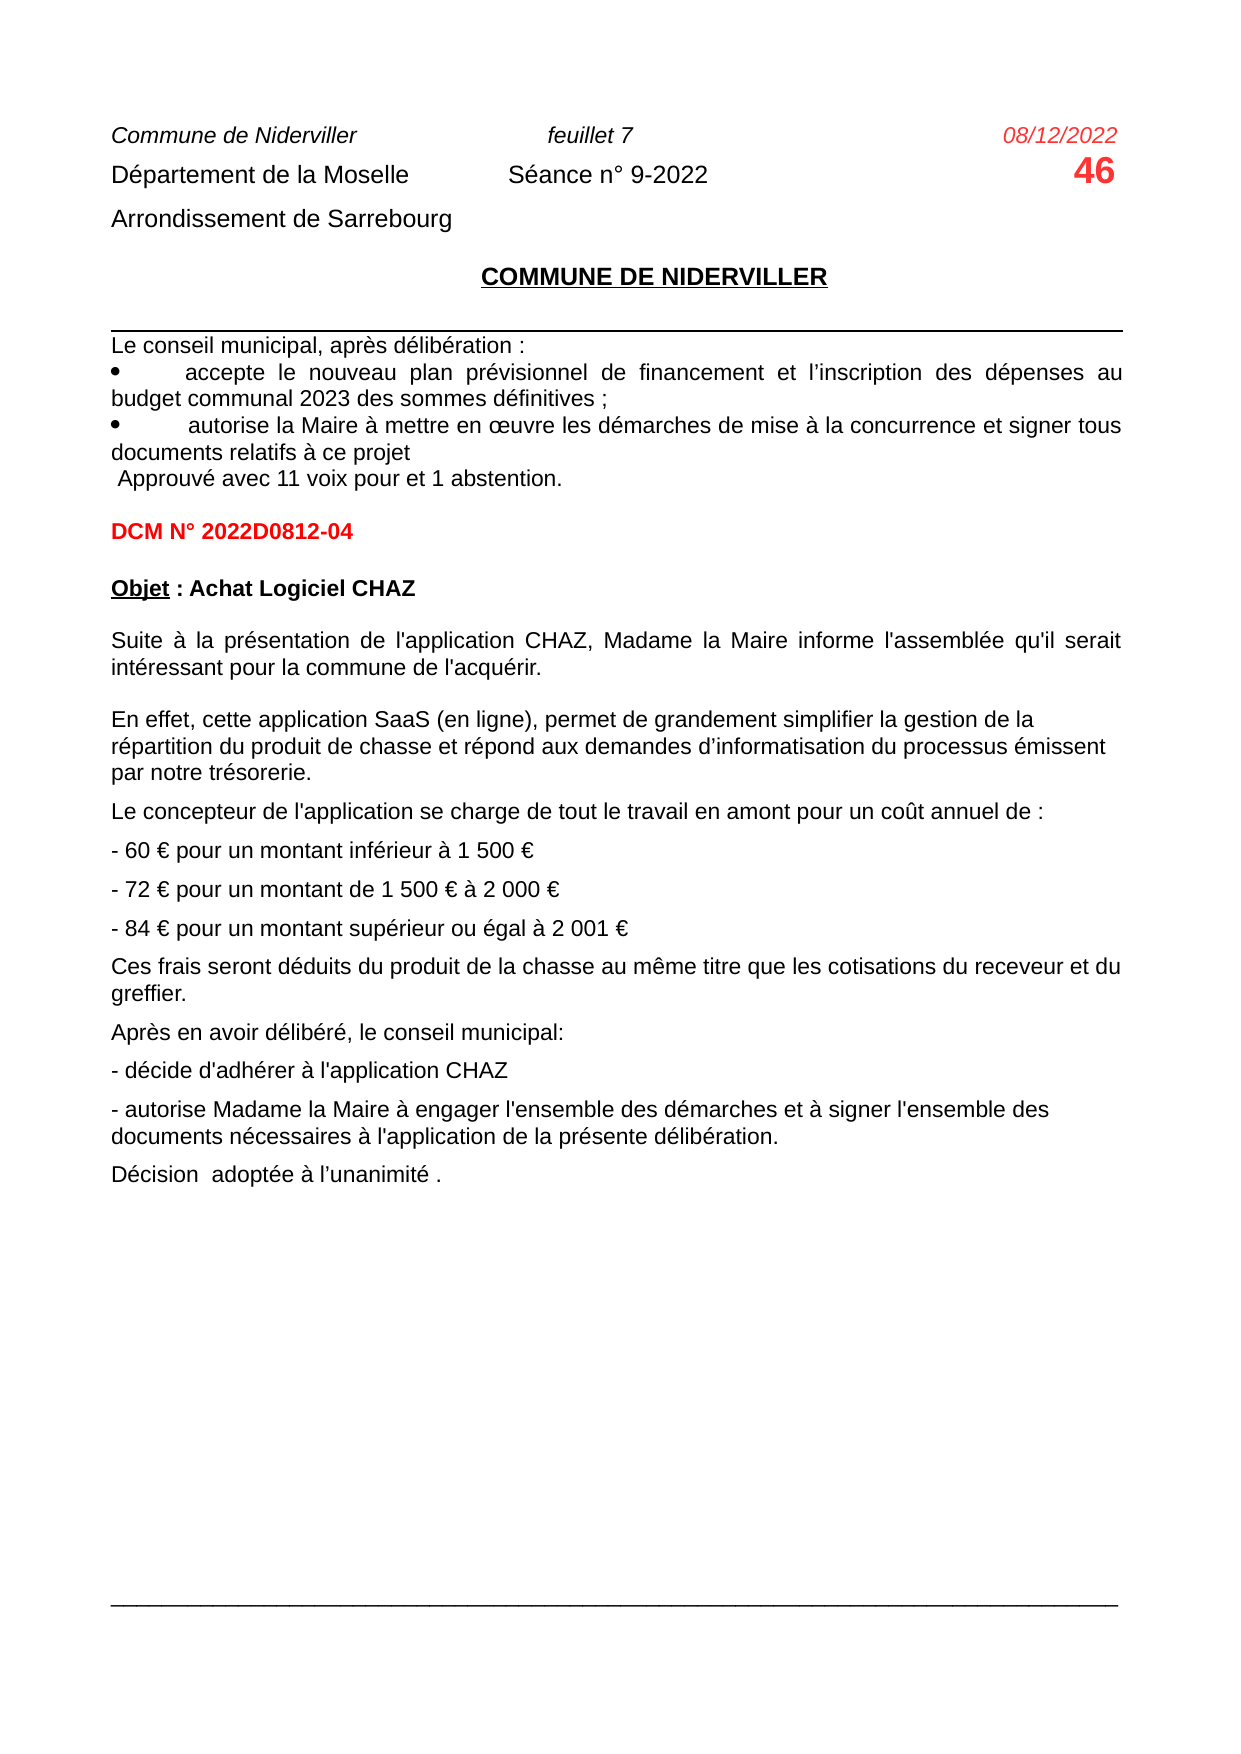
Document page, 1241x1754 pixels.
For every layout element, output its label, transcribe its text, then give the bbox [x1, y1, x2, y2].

text - décide d'adhérer à l'application CHAZ [111, 1057, 1123, 1084]
text DCM N° 2022D0812-04 [111, 518, 1124, 544]
text Le concepteur de l'application se charge de tout le travail en amont pour un coût annuel de : [111, 798, 1123, 824]
text - 72 € pour un montant de 1 500 € à 2 000 € [111, 876, 1123, 902]
text Après en avoir délibéré, le conseil municipal: [111, 1018, 1123, 1045]
text Le conseil municipal, après délibération : [111, 332, 1124, 358]
text Département de la Moselle Séance n° 9-2022 46 [111, 149, 1123, 192]
text _______________________________________________________________________________ [111, 1577, 1124, 1607]
text - 84 € pour un montant supérieur ou égal à 2 001 € [111, 914, 1123, 941]
text - autorise Madame la Maire à engager l'ensemble des démarches et à signer l'ensemble des documents nécessaires à l'application de la présente délibération. [111, 1096, 1123, 1149]
text Suite à la présentation de l'application CHAZ, Madame la Maire informe l'assemblée qu'il serait intéressant pour la commune de l'acquérir. [111, 627, 1123, 680]
text Arrondissement de Sarrebourg [111, 204, 1123, 233]
text Ces frais seront déduits du produit de la chasse au même titre que les cotisations du receveur et du greffier. [111, 953, 1123, 1006]
list Décision adoptée à l’unanimité . [111, 1161, 1123, 1188]
list accepte le nouveau plan prévisionnel de financement et l’inscription des dépenses au budget communal 2023 des sommes définitives ; [111, 358, 1124, 412]
text Objet : Achat Logiciel CHAZ [111, 570, 1124, 601]
text Commune de Niderviller feuillet 7 08/12/2022 [111, 118, 1124, 149]
text En effet, cette application SaaS (en ligne), permet de grandement simplifier la gestion de la répartition du produit de chasse et répond aux demandes d’informatisation du processus émissent par notre trésorerie. [111, 706, 1123, 785]
list COMMUNE DE NIDERVILLER [148, 262, 1123, 291]
text Approuvé avec 11 voix pour et 1 abstention. [111, 465, 1124, 491]
text - 60 € pour un montant inférieur à 1 500 € [111, 837, 1123, 863]
list autorise la Maire à mettre en œuvre les démarches de mise à la concurrence et signer tous documents relatifs à ce projet [111, 412, 1124, 465]
